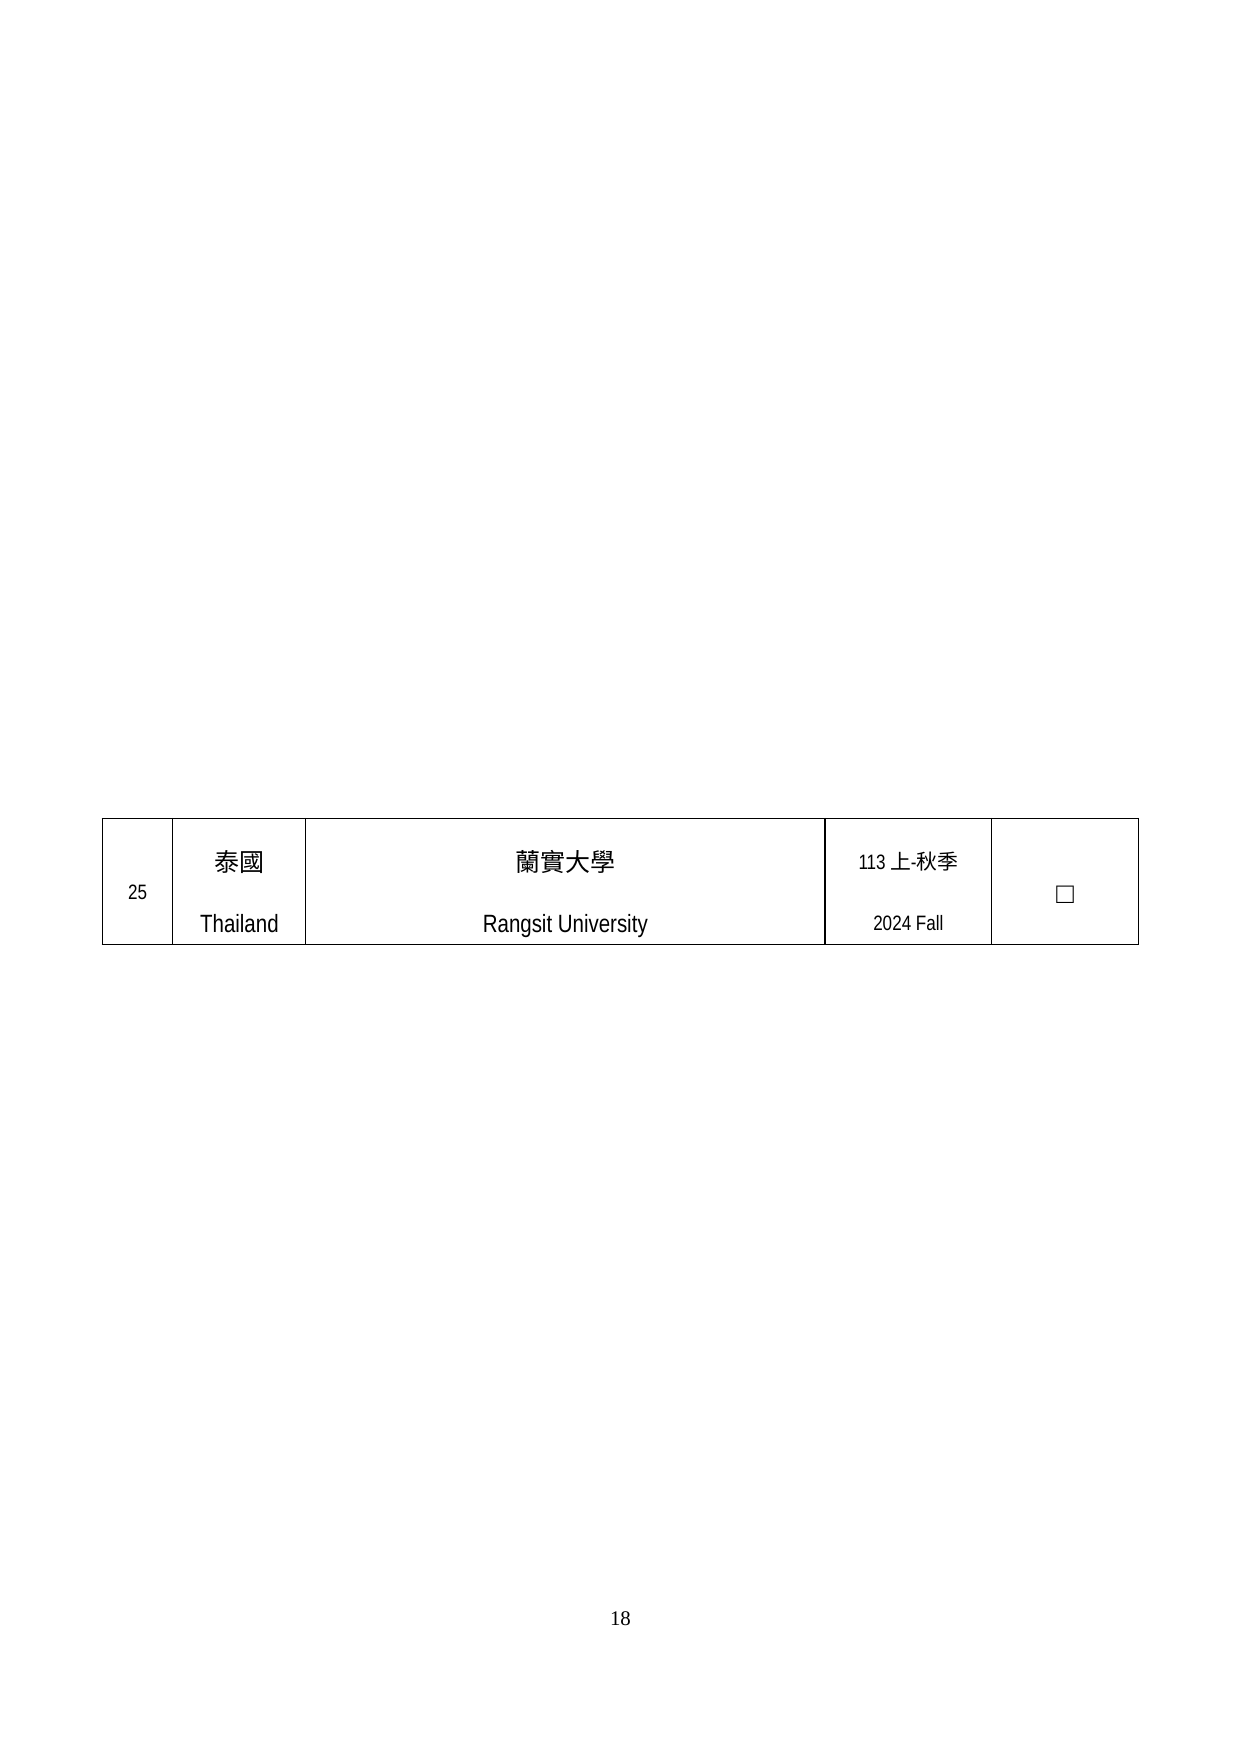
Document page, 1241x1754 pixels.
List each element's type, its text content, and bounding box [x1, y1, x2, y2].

table_cell 泰國 Thailand [173, 819, 305, 944]
table_cell □ [992, 819, 1138, 944]
table_cell 113上-秋季 2024 Fall [826, 819, 991, 944]
table_cell 蘭實大學 Rangsit University [306, 819, 824, 944]
table_cell 25 [103, 819, 172, 944]
